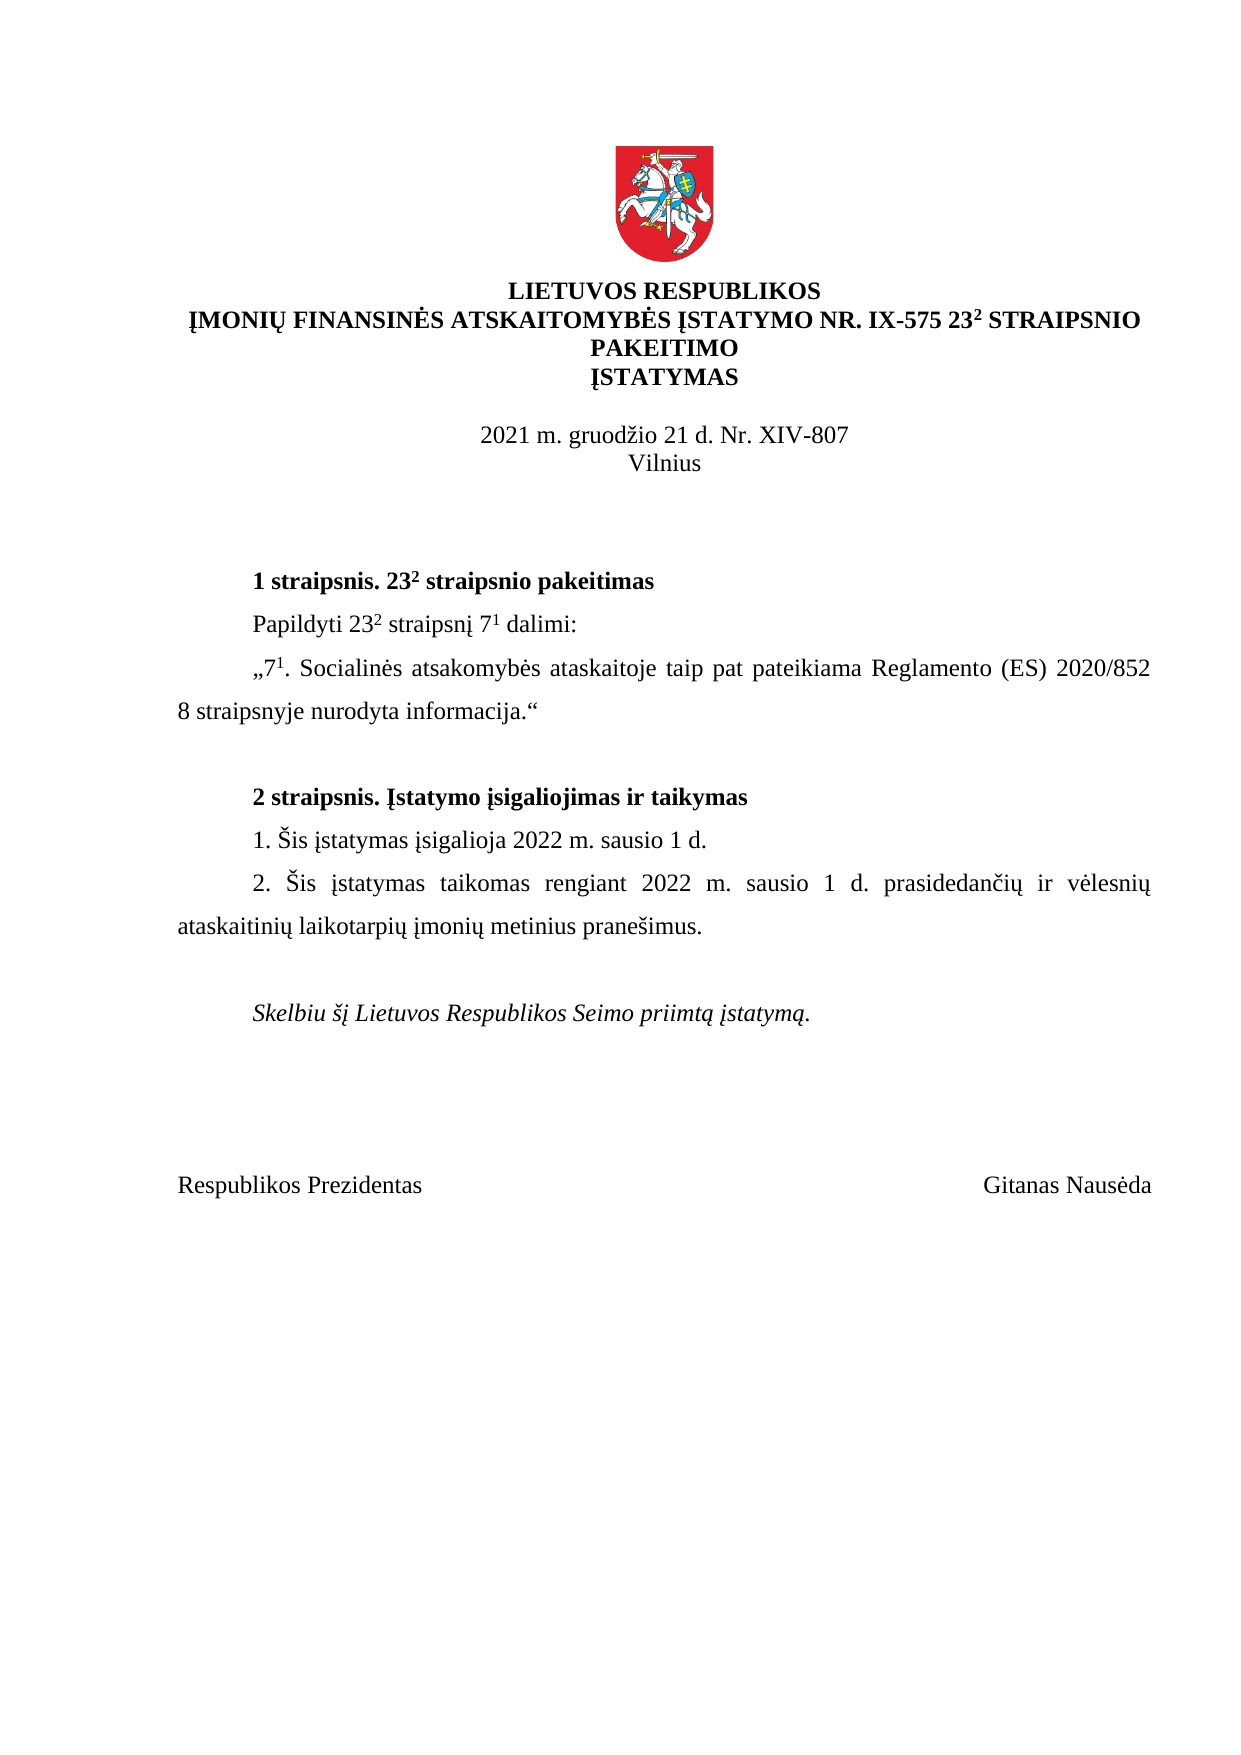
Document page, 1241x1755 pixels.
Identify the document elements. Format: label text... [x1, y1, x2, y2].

text Vilnius [177, 448, 1152, 477]
text ĮSTATYMAS [177, 362, 1152, 391]
text 2 straipsnis. Įstatymo įsigaliojimas ir taikymas [177, 782, 1152, 811]
text 1 straipsnis. 232 straipsnio pakeitimas [177, 566, 1152, 595]
text LIETUVOS RESPUBLIKOS [177, 276, 1152, 305]
text Respublikos Prezidentas Gitanas Nausėda [177, 1170, 1152, 1199]
text 2021 m. gruodžio 21 d. Nr. XIV-807 [177, 420, 1152, 448]
text 1. Šis įstatymas įsigalioja 2022 m. sausio 1 d. [177, 825, 1152, 854]
text „71. Socialinės atsakomybės ataskaitoje taip pat pateikiama Reglamento (ES) 2020/852 8 straipsnyje nurodyta informacija.“ [177, 653, 1152, 724]
text Skelbiu šį Lietuvos Respublikos Seimo priimtą įstatymą. [177, 998, 1152, 1026]
text ĮMONIŲ FINANSINĖS ATSKAITOMYBĖS ĮSTATYMO NR. IX-575 232 STRAIPSNIO PAKEITIMO [177, 305, 1152, 362]
text 2. Šis įstatymas taikomas rengiant 2022 m. sausio 1 d. prasidedančių ir vėlesnių ataskaitinių laikotarpių įmonių metinius pranešimus. [177, 868, 1152, 940]
text Papildyti 232 straipsnį 71 dalimi: [177, 609, 1152, 638]
